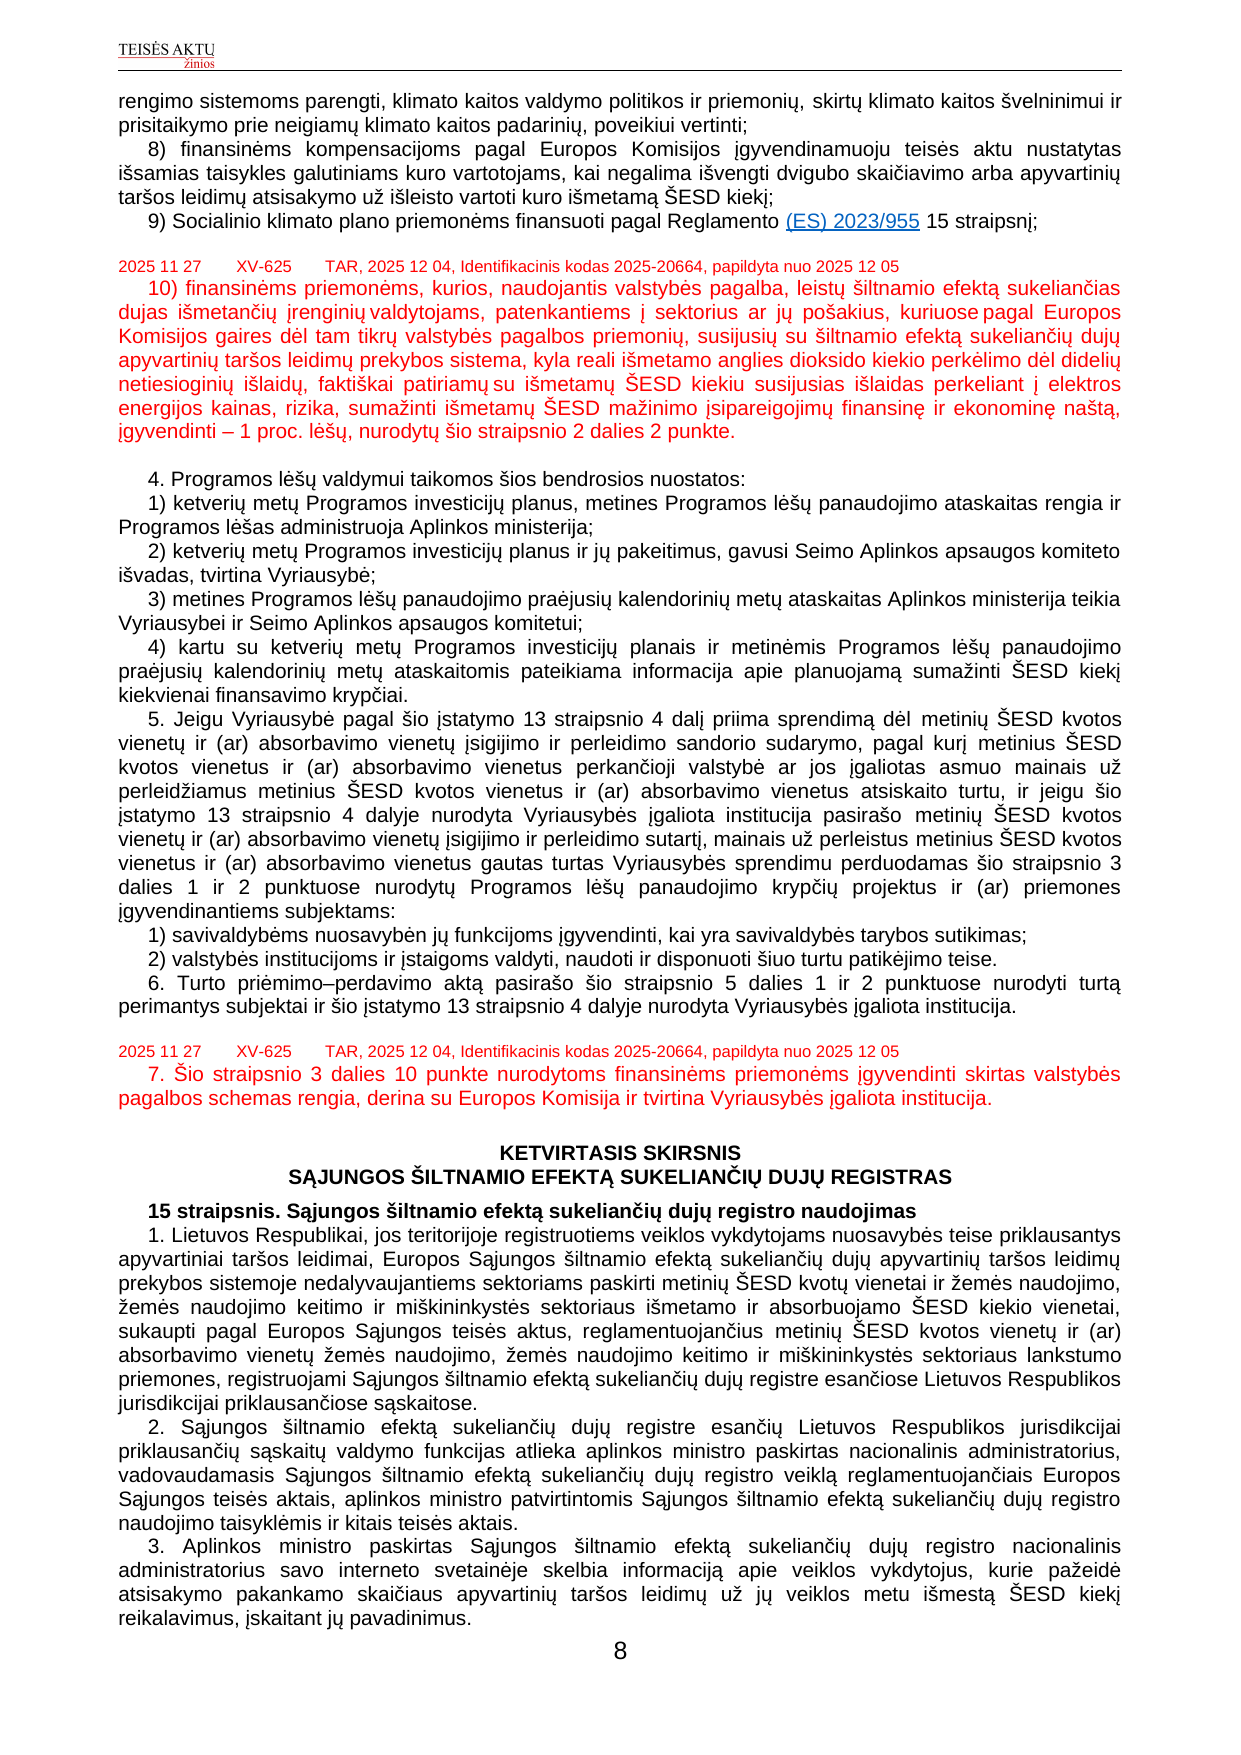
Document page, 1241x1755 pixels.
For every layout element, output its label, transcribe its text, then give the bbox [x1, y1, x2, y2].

text 2025 11 27 XV-625 TAR, 2025 12 04, Identifikacinis kodas 2025-20664, papildyta nuo 2025 12 05 [118, 256, 1122, 276]
text 6. Turto priėmimo–perdavimo aktą pasirašo šio straipsnio 5 dalies 1 ir 2 punktuose nurodyti turtą perimantys subjektai ir šio įstatymo 13 straipsnio 4 dalyje nurodyta Vyriausybės įgaliota institucija. [118, 970, 1122, 1018]
text 7. Šio straipsnio 3 dalies 10 punkte nurodytoms finansinėms priemonėms įgyvendinti skirtas valstybės pagalbos schemas rengia, derina su Europos Komisija ir tvirtina Vyriausybės įgaliota institucija. [118, 1061, 1122, 1109]
text 10) finansinėms priemonėms, kurios, naudojantis valstybės pagalba, leistų šiltnamio efektą sukeliančias dujas išmetančių įrenginių valdytojams, patenkantiems į sektorius ar jų pošakius, kuriuose pagal Europos Komisijos gaires dėl tam tikrų valstybės pagalbos priemonių, susijusių su šiltnamio efektą sukeliančių dujų apyvartinių taršos leidimų prekybos sistema, kyla reali išmetamo anglies dioksido kiekio perkėlimo dėl didelių netiesioginių išlaidų, faktiškai patiriamų su išmetamų ŠESD kiekiu susijusias išlaidas perkeliant į elektros energijos kainas, rizika, sumažinti išmetamų ŠESD mažinimo įsipareigojimų finansinę ir ekonominę naštą, įgyvendinti – 1 proc. lėšų, nurodytų šio straipsnio 2 dalies 2 punkte. [118, 276, 1122, 443]
text 4. Programos lėšų valdymui taikomos šios bendrosios nuostatos: [118, 467, 1122, 491]
text 9) Socialinio klimato plano priemonėms finansuoti pagal Reglamento (ES) 2023/955 15 straipsnį; [118, 208, 1122, 232]
text 5. Jeigu Vyriausybė pagal šio įstatymo 13 straipsnio 4 dalį priima sprendimą dėl metinių ŠESD kvotos vienetų ir (ar) absorbavimo vienetų įsigijimo ir perleidimo sandorio sudarymo, pagal kurį metinius ŠESD kvotos vienetus ir (ar) absorbavimo vienetus perkančioji valstybė ar jos įgaliotas asmuo mainais už perleidžiamus metinius ŠESD kvotos vienetus ir (ar) absorbavimo vienetus atsiskaito turtu, ir jeigu šio įstatymo 13 straipsnio 4 dalyje nurodyta Vyriausybės įgaliota institucija pasirašo metinių ŠESD kvotos vienetų ir (ar) absorbavimo vienetų įsigijimo ir perleidimo sutartį, mainais už perleistus metinius ŠESD kvotos vienetus ir (ar) absorbavimo vienetus gautas turtas Vyriausybės sprendimu perduodamas šio straipsnio 3 dalies 1 ir 2 punktuose nurodytų Programos lėšų panaudojimo krypčių projektus ir (ar) priemones įgyvendinantiems subjektams: [118, 707, 1122, 922]
text 15 straipsnis. Sąjungos šiltnamio efektą sukeliančių dujų registro naudojimas [118, 1199, 1122, 1223]
text 3) metines Programos lėšų panaudojimo praėjusių kalendorinių metų ataskaitas Aplinkos ministerija teikia Vyriausybei ir Seimo Aplinkos apsaugos komitetui; [118, 587, 1122, 635]
text 8) finansinėms kompensacijoms pagal Europos Komisijos įgyvendinamuoju teisės aktu nustatytas išsamias taisykles galutiniams kuro vartotojams, kai negalima išvengti dvigubo skaičiavimo arba apyvartinių taršos leidimų atsisakymo už išleisto vartoti kuro išmetamą ŠESD kiekį; [118, 137, 1122, 208]
text 1) ketverių metų Programos investicijų planus, metines Programos lėšų panaudojimo ataskaitas rengia ir Programos lėšas administruoja Aplinkos ministerija; [118, 491, 1122, 539]
text 1) savivaldybėms nuosavybėn jų funkcijoms įgyvendinti, kai yra savivaldybės tarybos sutikimas; [118, 922, 1122, 946]
text 2) valstybės institucijoms ir įstaigoms valdyti, naudoti ir disponuoti šiuo turtu patikėjimo teise. [118, 946, 1122, 970]
text 2025 11 27 XV-625 TAR, 2025 12 04, Identifikacinis kodas 2025-20664, papildyta nuo 2025 12 05 [118, 1042, 1122, 1061]
text 2) ketverių metų Programos investicijų planus ir jų pakeitimus, gavusi Seimo Aplinkos apsaugos komiteto išvadas, tvirtina Vyriausybė; [118, 539, 1122, 587]
text 3. Aplinkos ministro paskirtas Sąjungos šiltnamio efektą sukeliančių dujų registro nacionalinis administratorius savo interneto svetainėje skelbia informaciją apie veiklos vykdytojus, kurie pažeidė atsisakymo pakankamo skaičiaus apyvartinių taršos leidimų už jų veiklos metu išmestą ŠESD kiekį reikalavimus, įskaitant jų pavadinimus. [118, 1534, 1122, 1630]
text rengimo sistemoms parengti, klimato kaitos valdymo politikos ir priemonių, skirtų klimato kaitos švelninimui ir prisitaikymo prie neigiamų klimato kaitos padarinių, poveikiui vertinti; [118, 89, 1122, 137]
text 2. Sąjungos šiltnamio efektą sukeliančių dujų registre esančių Lietuvos Respublikos jurisdikcijai priklausančių sąskaitų valdymo funkcijas atlieka aplinkos ministro paskirtas nacionalinis administratorius, vadovaudamasis Sąjungos šiltnamio efektą sukeliančių dujų registro veiklą reglamentuojančiais Europos Sąjungos teisės aktais, aplinkos ministro patvirtintomis Sąjungos šiltnamio efektą sukeliančių dujų registro naudojimo taisyklėmis ir kitais teisės aktais. [118, 1414, 1122, 1534]
text KETVIRTASIS SKIRSNIS SĄJUNGOS ŠILTNAMIO EFEKTĄ SUKELIANČIŲ DUJŲ REGISTRAS [118, 1141, 1122, 1188]
text 1. Lietuvos Respublikai, jos teritorijoje registruotiems veiklos vykdytojams nuosavybės teise priklausantys apyvartiniai taršos leidimai, Europos Sąjungos šiltnamio efektą sukeliančių dujų apyvartinių taršos leidimų prekybos sistemoje nedalyvaujantiems sektoriams paskirti metinių ŠESD kvotų vienetai ir žemės naudojimo, žemės naudojimo keitimo ir miškininkystės sektoriaus išmetamo ir absorbuojamo ŠESD kiekio vienetai, sukaupti pagal Europos Sąjungos teisės aktus, reglamentuojančius metinių ŠESD kvotos vienetų ir (ar) absorbavimo vienetų žemės naudojimo, žemės naudojimo keitimo ir miškininkystės sektoriaus lankstumo priemones, registruojami Sąjungos šiltnamio efektą sukeliančių dujų registre esančiose Lietuvos Respublikos jurisdikcijai priklausančiose sąskaitose. [118, 1223, 1122, 1414]
text 4) kartu su ketverių metų Programos investicijų planais ir metinėmis Programos lėšų panaudojimo praėjusių kalendorinių metų ataskaitomis pateikiama informacija apie planuojamą sumažinti ŠESD kiekį kiekvienai finansavimo krypčiai. [118, 635, 1122, 707]
